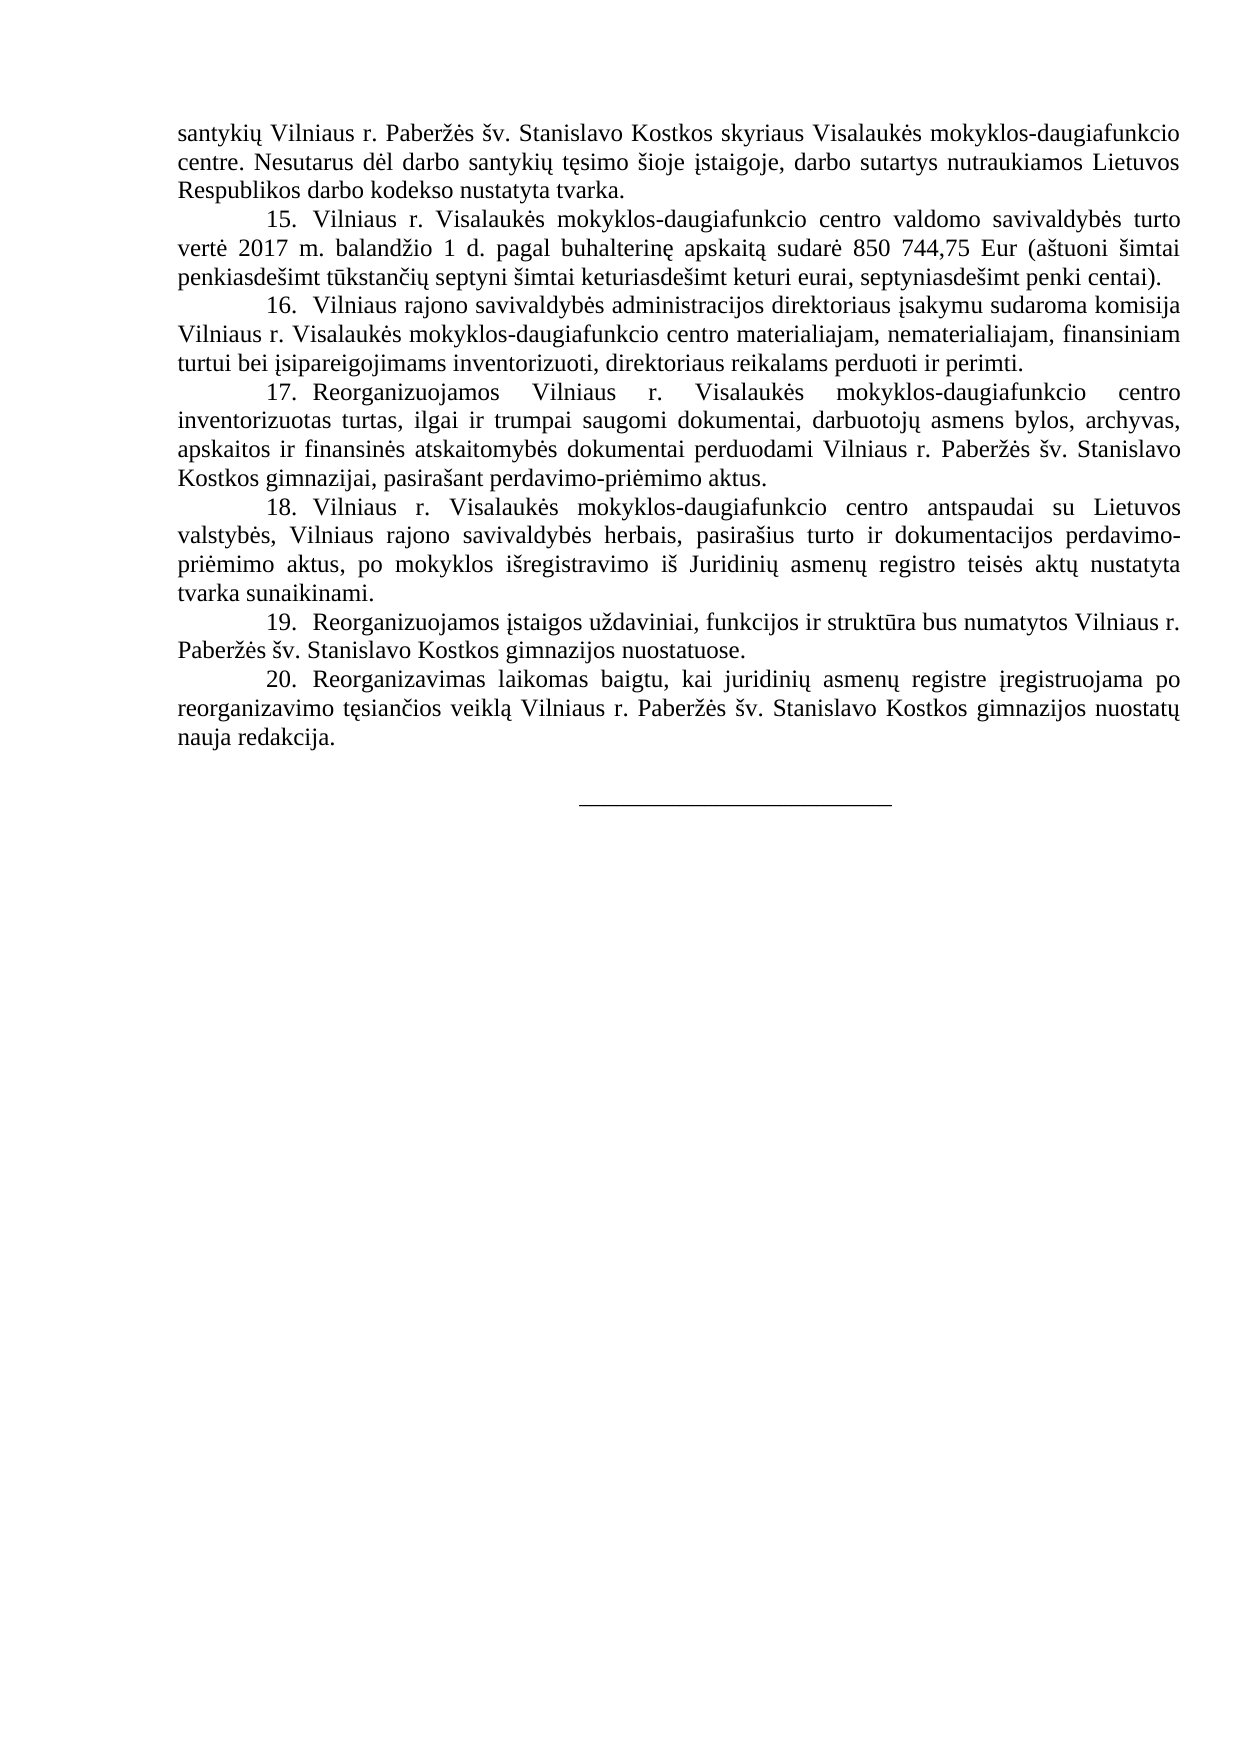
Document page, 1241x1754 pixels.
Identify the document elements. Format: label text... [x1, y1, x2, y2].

text 18. Vilniaus r. Visalaukės mokyklos-daugiafunkcio centro antspaudai su Lietuvos valstybės, Vilniaus rajono savivaldybės herbais, pasirašius turto ir dokumentacijos perdavimo-priėmimo aktus, po mokyklos išregistravimo iš Juridinių asmenų registro teisės aktų nustatyta tvarka sunaikinami. [177, 492, 1181, 607]
text 16. Vilniaus rajono savivaldybės administracijos direktoriaus įsakymu sudaroma komisija Vilniaus r. Visalaukės mokyklos-daugiafunkcio centro materialiajam, nematerialiajam, finansiniam turtui bei įsipareigojimams inventorizuoti, direktoriaus reikalams perduoti ir perimti. [177, 291, 1181, 377]
text 15. Vilniaus r. Visalaukės mokyklos-daugiafunkcio centro valdomo savivaldybės turto vertė 2017 m. balandžio 1 d. pagal buhalterinę apskaitą sudarė 850 744,75 Eur (aštuoni šimtai penkiasdešimt tūkstančių septyni šimtai keturiasdešimt keturi eurai, septyniasdešimt penki centai). [177, 204, 1181, 291]
text 20. Reorganizavimas laikomas baigtu, kai juridinių asmenų registre įregistruojama po reorganizavimo tęsiančios veiklą Vilniaus r. Paberžės šv. Stanislavo Kostkos gimnazijos nuostatų nauja redakcija. [177, 664, 1181, 751]
text santykių Vilniaus r. Paberžės šv. Stanislavo Kostkos skyriaus Visalaukės mokyklos-daugiafunkcio centre. Nesutarus dėl darbo santykių tęsimo šioje įstaigoje, darbo sutartys nutraukiamos Lietuvos Respublikos darbo kodekso nustatyta tvarka. [177, 118, 1181, 204]
text 17. Reorganizuojamos Vilniaus r. Visalaukės mokyklos-daugiafunkcio centro inventorizuotas turtas, ilgai ir trumpai saugomi dokumentai, darbuotojų asmens bylos, archyvas, apskaitos ir finansinės atskaitomybės dokumentai perduodami Vilniaus r. Paberžės šv. Stanislavo Kostkos gimnazijai, pasirašant perdavimo-priėmimo aktus. [177, 377, 1181, 492]
text _________________________ [290, 779, 1181, 809]
text 19. Reorganizuojamos įstaigos uždaviniai, funkcijos ir struktūra bus numatytos Vilniaus r. Paberžės šv. Stanislavo Kostkos gimnazijos nuostatuose. [177, 607, 1181, 664]
